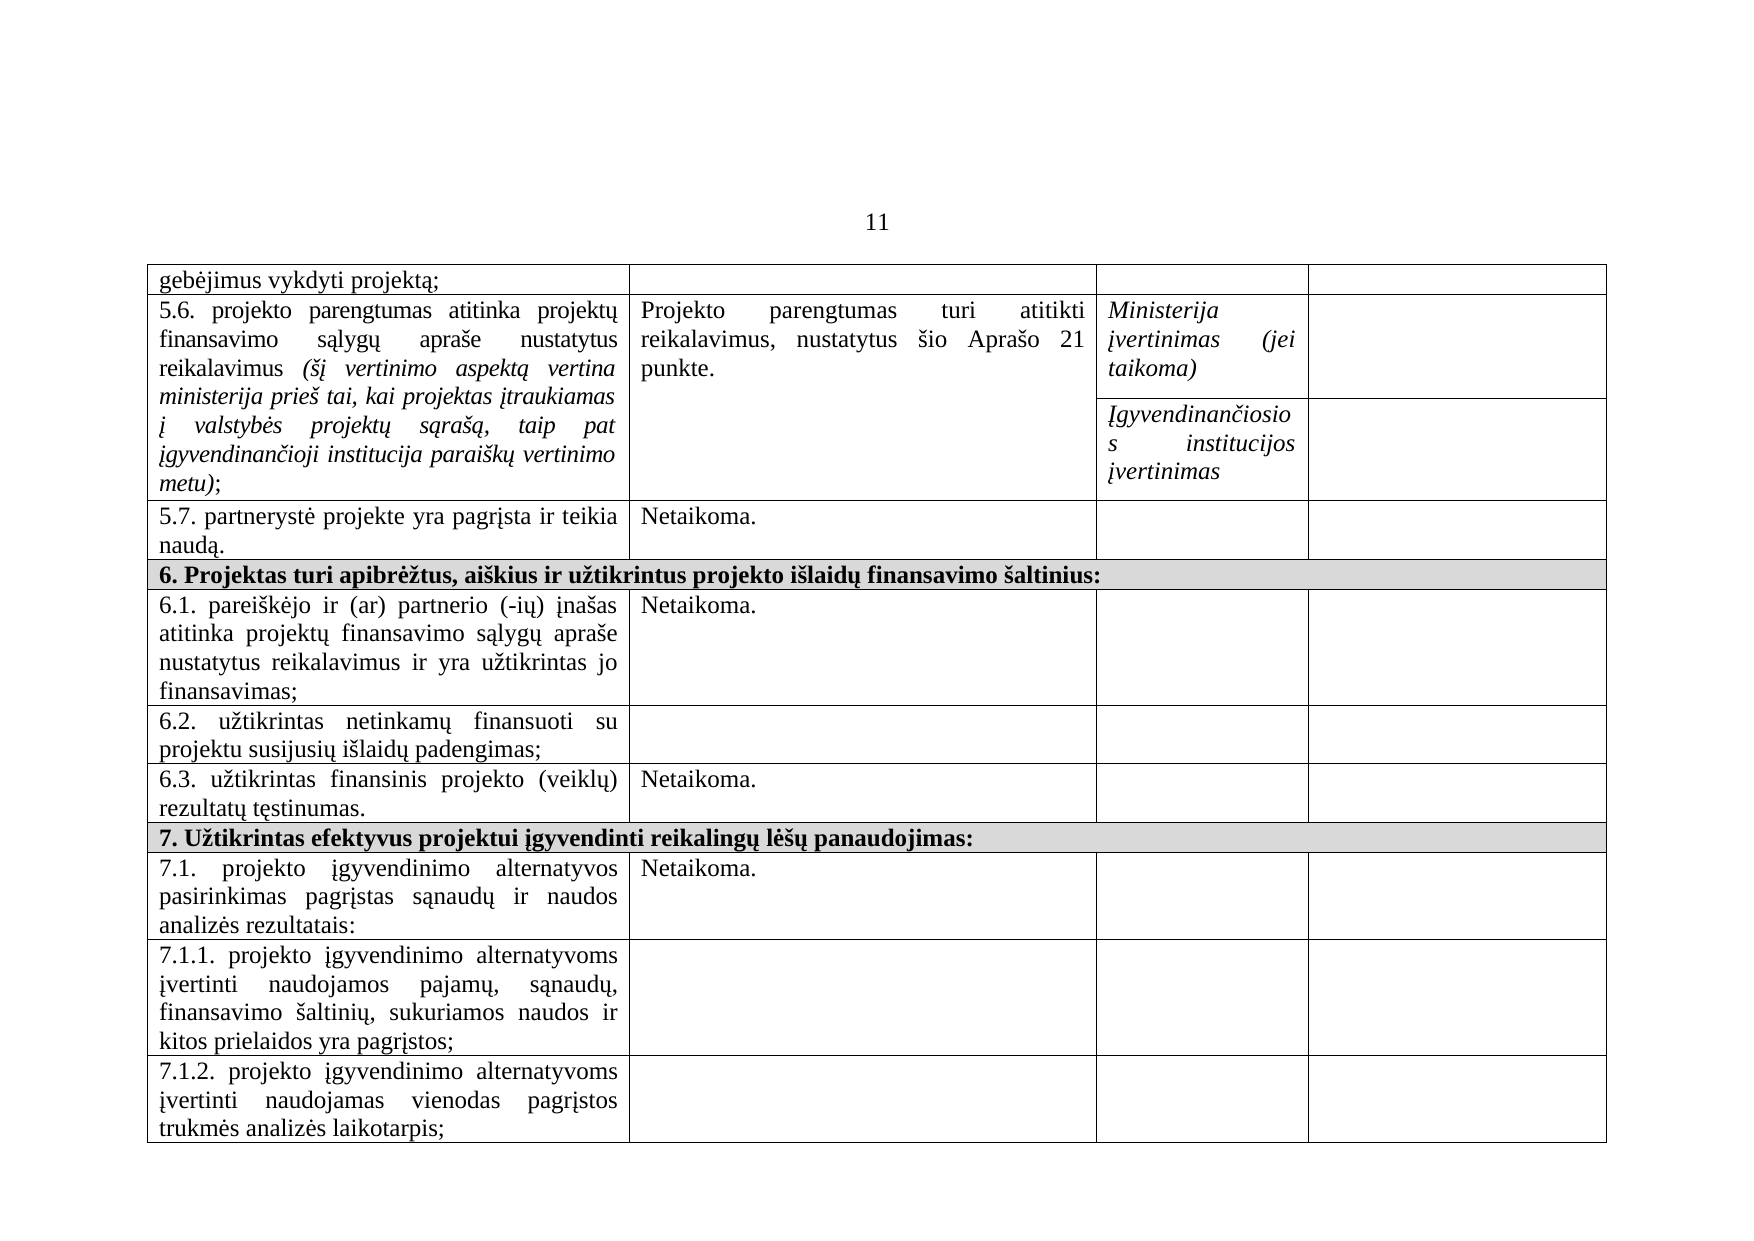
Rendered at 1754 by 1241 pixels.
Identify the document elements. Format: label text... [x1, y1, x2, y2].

table_cell Projekto parengtumas turi atitikti reikalavimus, nustatytus šio Aprašo 21 punkte. [630, 295, 1096, 500]
table_cell 7.1.1. projekto įgyvendinimo alternatyvoms įvertinti naudojamos pajamų, sąnaudų, finansavimo šaltinių, sukuriamos naudos ir kitos prielaidos yra pagrįstos; [148, 940, 629, 1055]
table_cell 6.3. užtikrintas finansinis projekto (veiklų) rezultatų tęstinumas. [148, 764, 629, 822]
table_cell 6.2. užtikrintas netinkamų finansuoti su projektu susijusių išlaidų padengimas; [148, 706, 629, 763]
table_cell [1097, 853, 1308, 939]
table_cell 7.1.2. projekto įgyvendinimo alternatyvoms įvertinti naudojamas vienodas pagrįstos trukmės analizės laikotarpis; [148, 1056, 629, 1142]
table_cell [1097, 590, 1308, 705]
table_cell [630, 1056, 1096, 1142]
table_cell [1309, 295, 1606, 398]
table_cell 7. Užtikrintas efektyvus projektui įgyvendinti reikalingų lėšų panaudojimas: [148, 823, 1606, 852]
table_cell [630, 940, 1096, 1055]
table_cell [1309, 764, 1606, 822]
table_cell [630, 265, 1096, 294]
table_cell [1309, 706, 1606, 763]
table_cell [1097, 1056, 1308, 1142]
table_cell [1309, 265, 1606, 294]
table_cell [1097, 706, 1308, 763]
table_cell [1309, 853, 1606, 939]
table_cell gebėjimus vykdyti projektą; [148, 265, 629, 294]
table_cell [1309, 590, 1606, 705]
table_cell [1309, 940, 1606, 1055]
table_cell Ministerija įvertinimas (jei taikoma) [1097, 295, 1308, 398]
table_cell [1309, 501, 1606, 559]
table_cell [1097, 265, 1308, 294]
table_cell [1097, 764, 1308, 822]
table_cell [1097, 501, 1308, 559]
table_cell Įgyvendinančiosios institucijos įvertinimas [1097, 399, 1308, 500]
table_cell 6.1. pareiškėjo ir (ar) partnerio (-ių) įnašas atitinka projektų finansavimo sąlygų apraše nustatytus reikalavimus ir yra užtikrintas jo finansavimas; [148, 590, 629, 705]
table_cell 5.6. projekto parengtumas atitinka projektų finansavimo sąlygų apraše nustatytus reikalavimus (šį vertinimo aspektą vertina ministerija prieš tai, kai projektas įtraukiamas į valstybės projektų sąrašą, taip pat įgyvendinančioji institucija paraiškų vertinimo metu); [148, 295, 629, 500]
table_cell [1097, 940, 1308, 1055]
table_cell Netaikoma. [630, 853, 1096, 939]
table_cell 6. Projektas turi apibrėžtus, aiškius ir užtikrintus projekto išlaidų finansavimo šaltinius: [148, 560, 1606, 589]
table_cell 7.1. projekto įgyvendinimo alternatyvos pasirinkimas pagrįstas sąnaudų ir naudos analizės rezultatais: [148, 853, 629, 939]
table_cell [1309, 399, 1606, 500]
table_cell Netaikoma. [630, 590, 1096, 705]
table_cell Netaikoma. [630, 764, 1096, 822]
table_cell [1309, 1056, 1606, 1142]
table_cell [630, 706, 1096, 763]
table_cell Netaikoma. [630, 501, 1096, 559]
table_cell 5.7. partnerystė projekte yra pagrįsta ir teikia naudą. [148, 501, 629, 559]
